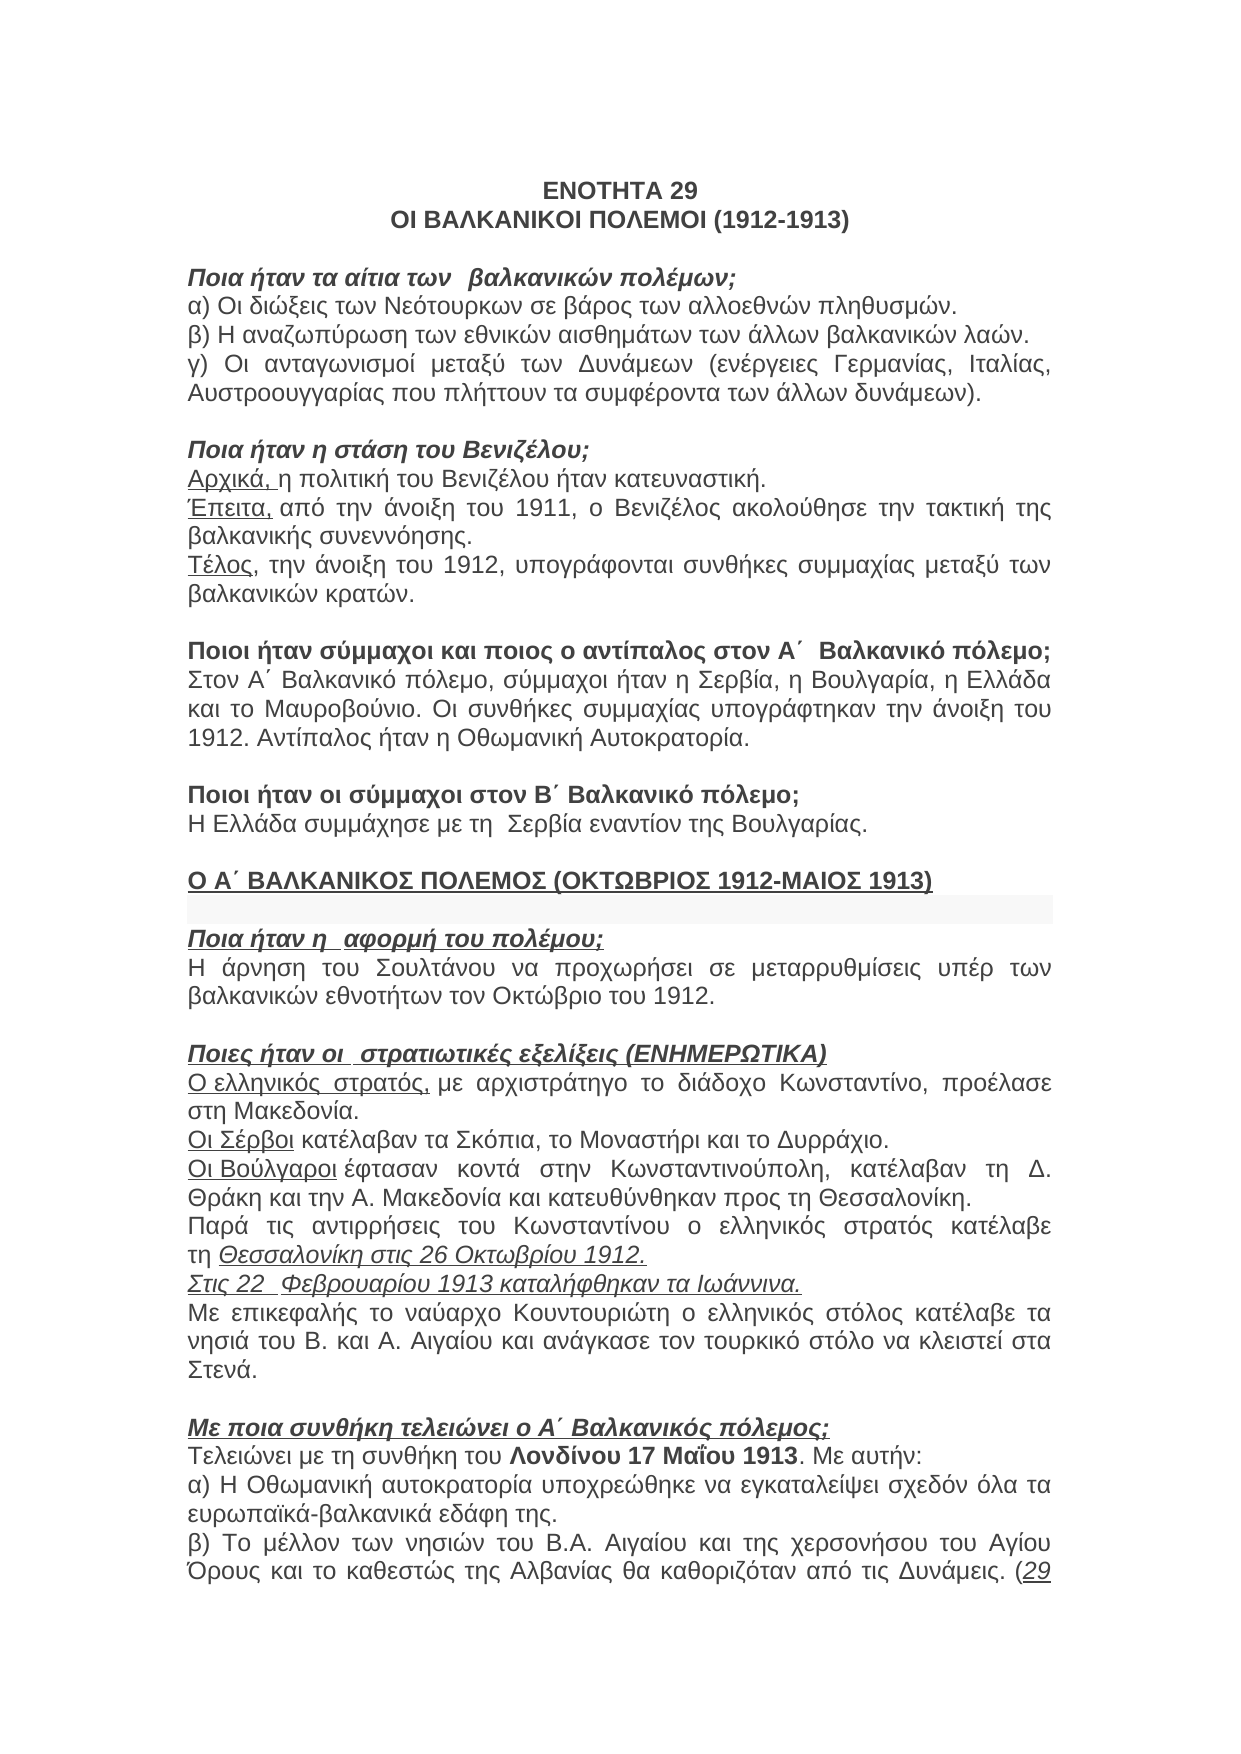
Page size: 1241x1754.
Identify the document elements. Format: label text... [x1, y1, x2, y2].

text Ποια ήταν η αφορμή του πολέμου; [187, 924, 1053, 953]
text α) Η Οθωμανική αυτοκρατορία υποχρεώθηκε να εγκαταλείψει σχεδόν όλα τα ευρωπαϊκά-βαλκανικά εδάφη της. [187, 1470, 1053, 1528]
text Τελειώνει με τη συνθήκη του Λονδίνου 17 Μαΐου 1913. Με αυτήν: [187, 1441, 1053, 1470]
text Ο ελληνικός στρατός, με αρχιστράτηγο το διάδοχο Κωνσταντίνο, προέλασε στη Μακεδονία. [187, 1068, 1053, 1125]
text Τέλος, την άνοιξη του 1912, υπογράφονται συνθήκες συμμαχίας μεταξύ των βαλκανικών κρατών. [187, 550, 1053, 608]
text Με ποια συνθήκη τελειώνει ο Α΄ Βαλκανικός πόλεμος; [187, 1413, 1053, 1441]
text β) Η αναζωπύρωση των εθνικών αισθημάτων των άλλων βαλκανικών λαών. [187, 320, 1053, 349]
text Οι Σέρβοι κατέλαβαν τα Σκόπια, το Μοναστήρι και το Δυρράχιο. [187, 1125, 1053, 1154]
text Με επικεφαλής το ναύαρχο Κουντουριώτη ο ελληνικός στόλος κατέλαβε τα νησιά του Β. και Α. Αιγαίου και ανάγκασε τον τουρκικό στόλο να κλειστεί στα Στενά. [187, 1298, 1053, 1384]
text Έπειτα, από την άνοιξη του 1911, ο Βενιζέλος ακολούθησε την τακτική της βαλκανικής συνεννόησης. [187, 493, 1053, 550]
text ΕΝΟΤΗΤΑ 29 [187, 176, 1053, 205]
text Στις 22 Φεβρουαρίου 1913 καταλήφθηκαν τα Ιωάννινα. [187, 1269, 1053, 1298]
text β) Το μέλλον των νησιών του Β.Α. Αιγαίου και της χερσονήσου του Αγίου Όρους και το καθεστώς της Αλβανίας θα καθοριζόταν από τις Δυνάμεις. (29 [187, 1528, 1053, 1585]
text α) Οι διώξεις των Νεότουρκων σε βάρος των αλλοεθνών πληθυσμών. [187, 291, 1053, 320]
text Ποια ήταν η στάση του Βενιζέλου; [187, 435, 1053, 464]
text Η άρνηση του Σουλτάνου να προχωρήσει σε μεταρρυθμίσεις υπέρ των βαλκανικών εθνοτήτων τον Οκτώβριο του 1912. [187, 953, 1053, 1010]
text Η Ελλάδα συμμάχησε με τη Σερβία εναντίον της Βουλγαρίας. [187, 809, 1053, 838]
text Ποια ήταν τα αίτια των βαλκανικών πολέμων; [187, 263, 1053, 291]
text Ο Α΄ ΒΑΛΚΑΝΙΚΟΣ ΠΟΛΕΜΟΣ (ΟΚΤΩΒΡΙΟΣ 1912-ΜΑΙΟΣ 1913) [187, 866, 1053, 895]
text γ) Oι ανταγωνισμοί μεταξύ των Δυνάμεων (ενέργειες Γερμανίας, Ιταλίας, Αυστροουγγαρίας που πλήττουν τα συμφέροντα των άλλων δυνάμεων). [187, 349, 1053, 406]
text Οι Βούλγαροι έφτασαν κοντά στην Κωνσταντινούπολη, κατέλαβαν τη Δ. Θράκη και την Α. Μακεδονία και κατευθύνθηκαν προς τη Θεσσαλονίκη. [187, 1154, 1053, 1211]
text Ποιες ήταν οι στρατιωτικές εξελίξεις (ΕΝΗΜΕΡΩΤΙΚΑ) [187, 1039, 1053, 1068]
text Παρά τις αντιρρήσεις του Κωνσταντίνου ο ελληνικός στρατός κατέλαβε τη Θεσσαλονίκη στις 26 Οκτωβρίου 1912. [187, 1211, 1053, 1269]
text ΟΙ ΒΑΛΚΑΝΙΚΟΙ ΠΟΛΕΜΟΙ (1912-1913) [187, 205, 1053, 234]
text Ποιοι ήταν σύμμαχοι και ποιος ο αντίπαλος στον Α΄ Βαλκανικό πόλεμο; [187, 636, 1053, 665]
text Στον Α΄ Βαλκανικό πόλεμο, σύμμαχοι ήταν η Σερβία, η Βουλγαρία, η Ελλάδα και το Μαυροβούνιο. Οι συνθήκες συμμαχίας υπογράφτηκαν την άνοιξη του 1912. Αντίπαλος ήταν η Οθωμανική Αυτοκρατορία. [187, 665, 1053, 751]
text Αρχικά, η πολιτική του Βενιζέλου ήταν κατευναστική. [187, 464, 1053, 493]
text Ποιοι ήταν οι σύμμαχοι στον Β΄ Βαλκανικό πόλεμο; [187, 780, 1053, 809]
